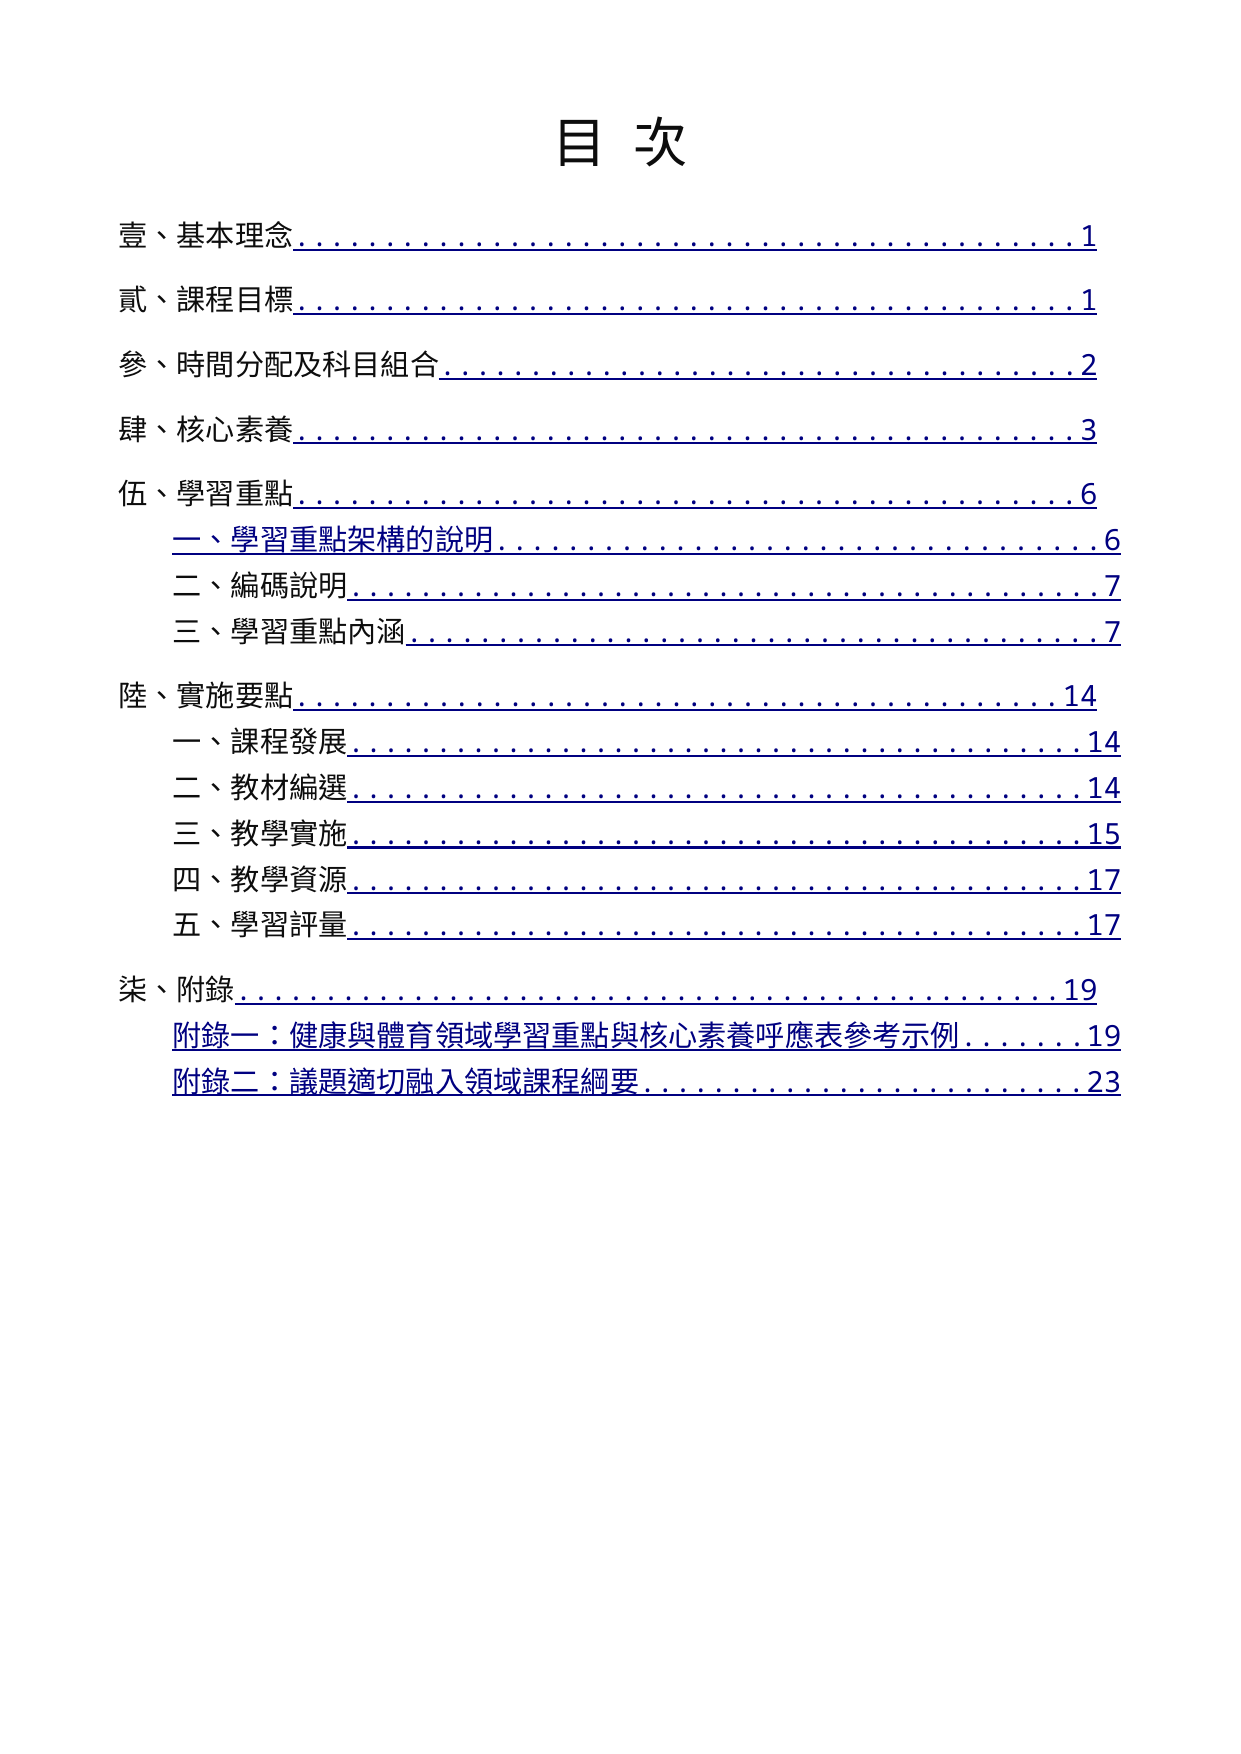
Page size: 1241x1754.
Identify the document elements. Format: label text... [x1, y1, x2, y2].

text 二、教材編選 14 [143, 762, 1122, 807]
text 二、編碼說明 7 [143, 559, 1122, 605]
text 三、教學實施 15 [143, 807, 1122, 853]
text 伍、學習重點 6 [118, 468, 1097, 514]
text 目 次 [118, 126, 1122, 172]
text 壹、基本理念 1 [118, 209, 1097, 255]
text 附錄一：健康與體育領域學習重點與核心素養呼應表參考示例 19 [143, 1009, 1122, 1055]
text 柒、附錄 19 [118, 964, 1097, 1009]
text 三、學習重點內涵 7 [143, 605, 1122, 651]
text 四、教學資源 17 [143, 853, 1122, 899]
text 陸、實施要點 14 [118, 670, 1097, 716]
text 一、課程發展 14 [143, 716, 1122, 762]
text 附錄二：議題適切融入領域課程綱要 23 [143, 1055, 1122, 1101]
text 參、時間分配及科目組合 2 [118, 339, 1097, 384]
text 一、學習重點架構的說明 6 [143, 514, 1122, 559]
text 五、學習評量 17 [143, 899, 1122, 945]
text 貳、課程目標 1 [118, 274, 1097, 320]
text 肆、核心素養 3 [118, 403, 1097, 449]
